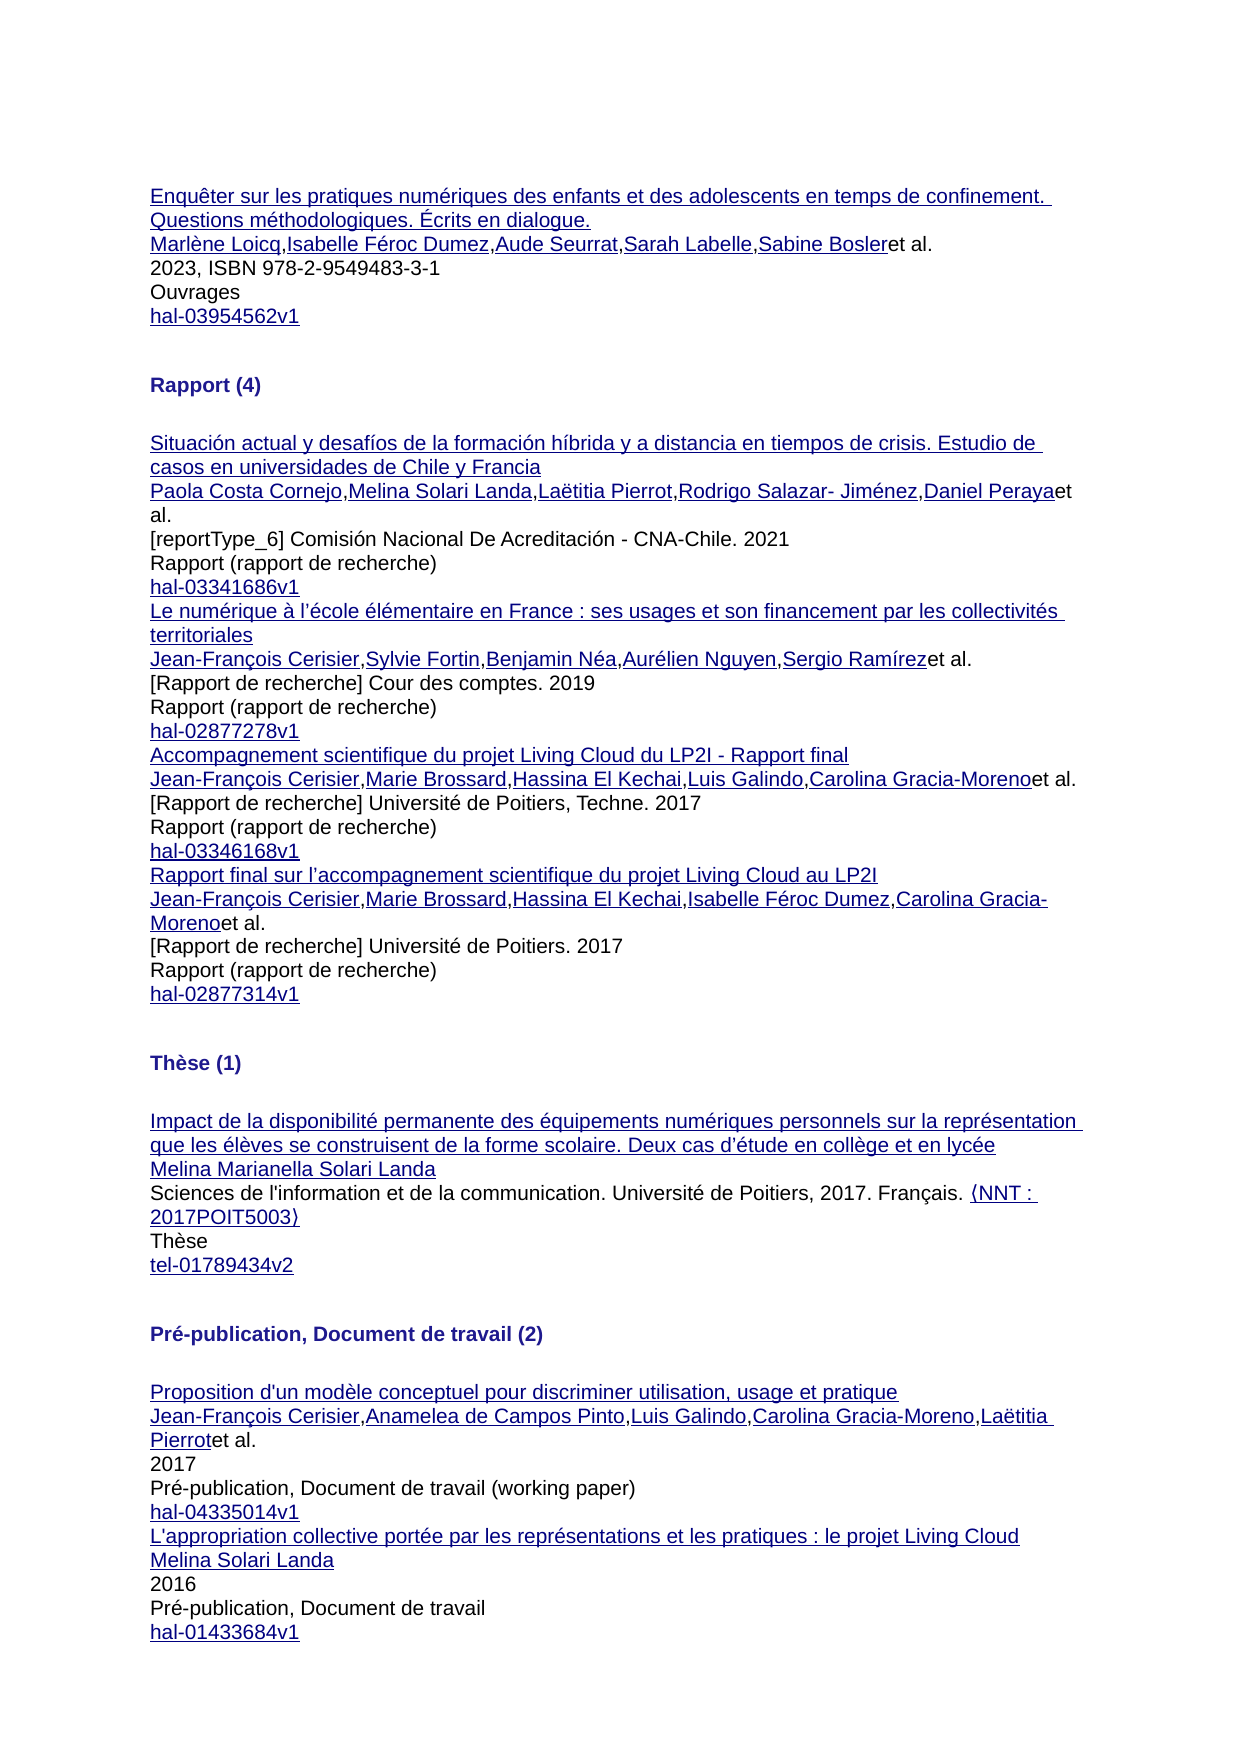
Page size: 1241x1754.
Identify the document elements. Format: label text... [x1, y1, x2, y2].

table_header Enquêter sur les pratiques numériques des enfants et des adolescents en temps de confinement. Questions méthodologiques. Écrits en dialogue. Marlène Loicq,Isabelle Féroc Dumez,Aude Seurrat,Sarah Labelle,Sabine Bosleret al. 2023, ISBN 978-2-9549483-3-1 Ouvrages hal-03954562v1 [150, 184, 1090, 328]
table_cell L'appropriation collective portée par les représentations et les pratiques : le projet Living Cloud Melina Solari Landa 2016 Pré-publication, Document de travail hal-01433684v1 [150, 1524, 1090, 1644]
subtitle Thèse (1) [150, 1051, 1090, 1075]
table_header Situación actual y desafíos de la formación híbrida y a distancia en tiempos de crisis. Estudio de casos en universidades de Chile y Francia Paola Costa Cornejo,Melina Solari Landa,Laëtitia Pierrot,Rodrigo Salazar- Jiménez,Daniel Perayaet al. [reportType_6] Comisión Nacional De Acreditación - CNA-Chile. 2021 Rapport (rapport de recherche) hal-03341686v1 [150, 431, 1090, 599]
table_cell Rapport final sur l’accompagnement scientifique du projet Living Cloud au LP2I Jean-François Cerisier,Marie Brossard,Hassina El Kechai,Isabelle Féroc Dumez,Carolina Gracia-Morenoet al. [Rapport de recherche] Université de Poitiers. 2017 Rapport (rapport de recherche) hal-02877314v1 [150, 863, 1090, 1006]
subtitle Pré-publication, Document de travail (2) [150, 1322, 1090, 1346]
table_cell Le numérique à l’école élémentaire en France : ses usages et son financement par les collectivités territoriales Jean-François Cerisier,Sylvie Fortin,Benjamin Néa,Aurélien Nguyen,Sergio Ramírezet al. [Rapport de recherche] Cour des comptes. 2019 Rapport (rapport de recherche) hal-02877278v1 [150, 599, 1090, 743]
table_header Proposition d'un modèle conceptuel pour discriminer utilisation, usage et pratique Jean-François Cerisier,Anamelea de Campos Pinto,Luis Galindo,Carolina Gracia-Moreno,Laëtitia Pierrotet al. 2017 Pré-publication, Document de travail (working paper) hal-04335014v1 [150, 1380, 1090, 1524]
table_cell Accompagnement scientifique du projet Living Cloud du LP2I - Rapport final Jean-François Cerisier,Marie Brossard,Hassina El Kechai,Luis Galindo,Carolina Gracia-Morenoet al. [Rapport de recherche] Université de Poitiers, Techne. 2017 Rapport (rapport de recherche) hal-03346168v1 [150, 743, 1090, 862]
subtitle Rapport (4) [150, 373, 1090, 397]
table_header Impact de la disponibilité permanente des équipements numériques personnels sur la représentation que les élèves se construisent de la forme scolaire. Deux cas d’étude en collège et en lycée Melina Marianella Solari Landa Sciences de l'information et de la communication. Université de Poitiers, 2017. Français. ⟨NNT : 2017POIT5003⟩ Thèse tel-01789434v2 [150, 1109, 1090, 1277]
